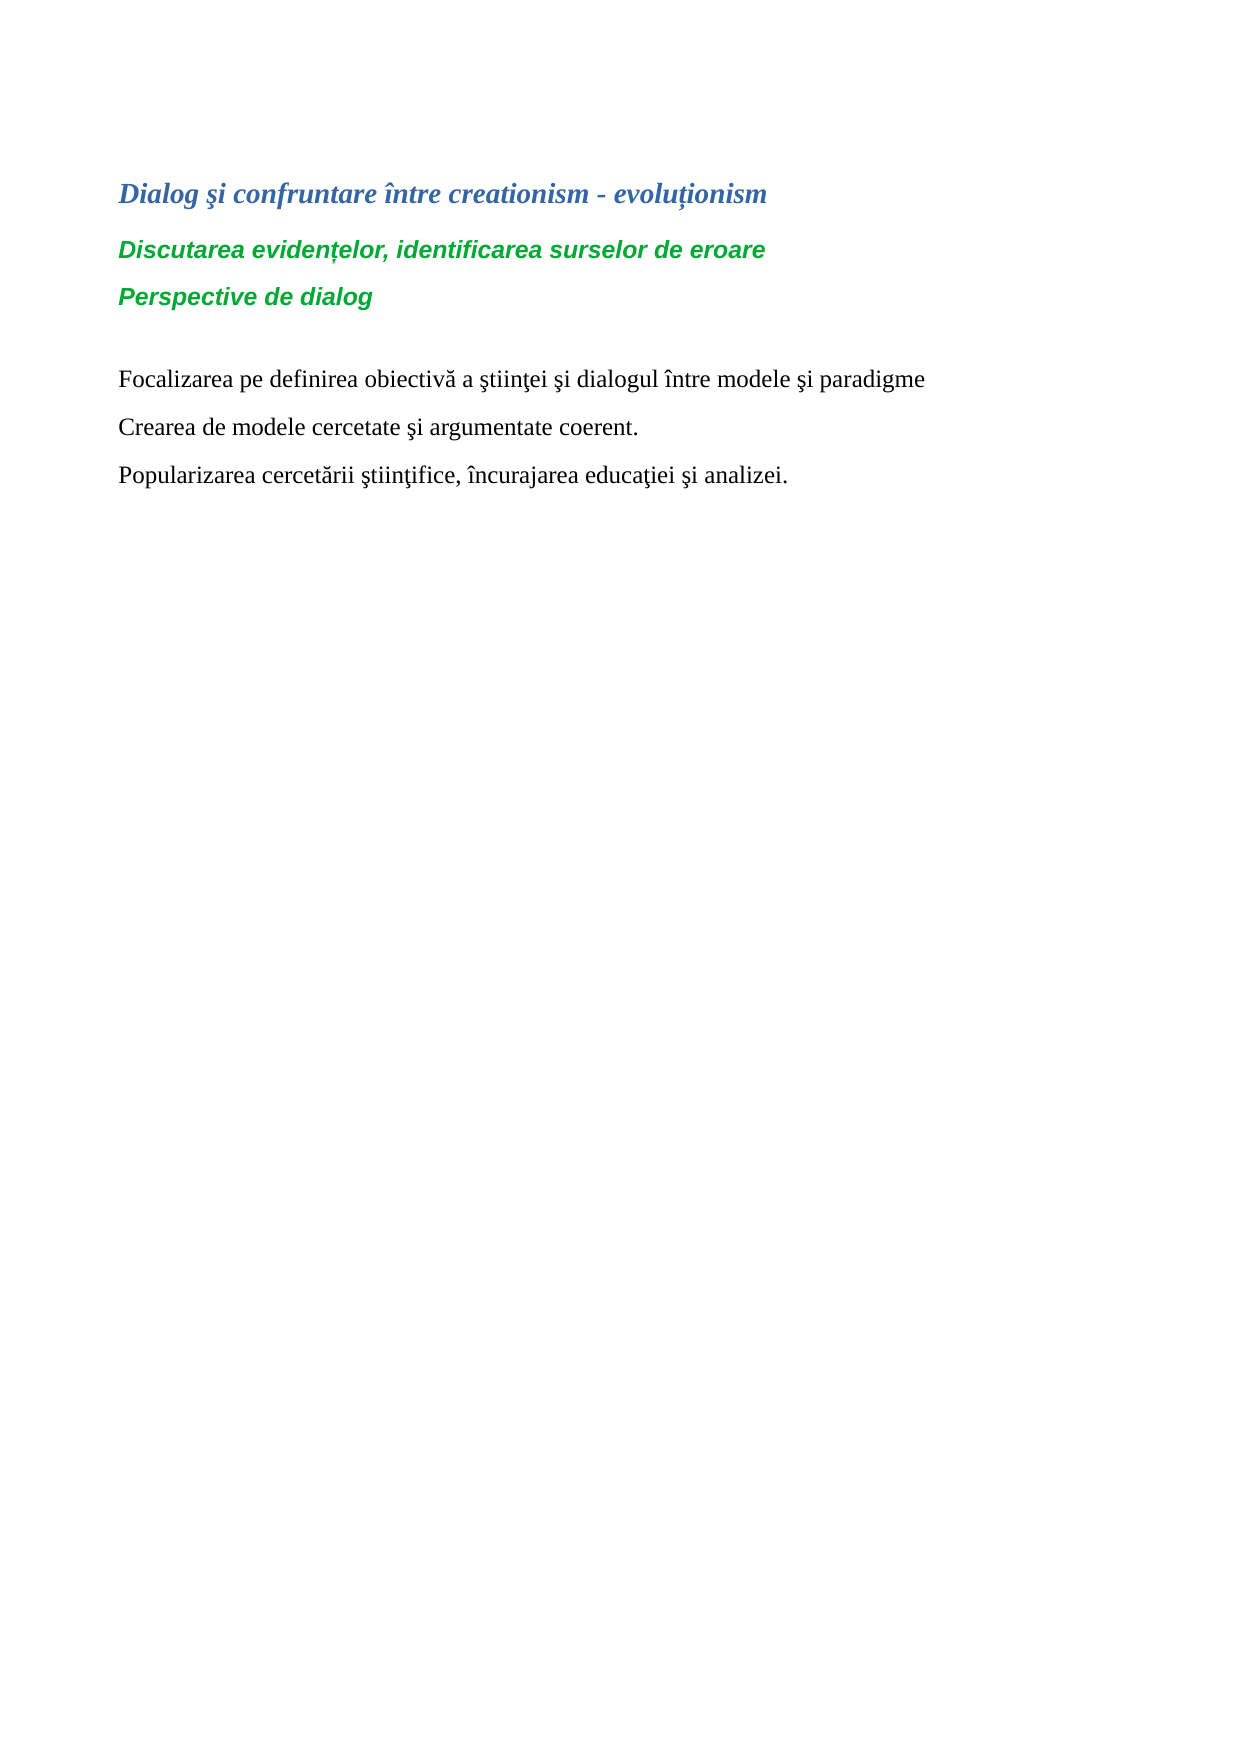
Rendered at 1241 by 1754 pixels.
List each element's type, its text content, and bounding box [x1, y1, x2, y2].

text Crearea de modele cercetate şi argumentate coerent. [118, 412, 1123, 441]
text Focalizarea pe definirea obiectivă a ştiinţei şi dialogul între modele şi paradigme [118, 364, 1123, 393]
subtitle Perspective de dialog [118, 282, 1123, 311]
subtitle Dialog şi confruntare între creationism - evoluționism [118, 176, 1123, 210]
subtitle Discutarea evidențelor, identificarea surselor de eroare [118, 235, 1123, 263]
text Popularizarea cercetării ştiinţifice, încurajarea educaţiei şi analizei. [118, 460, 1123, 488]
